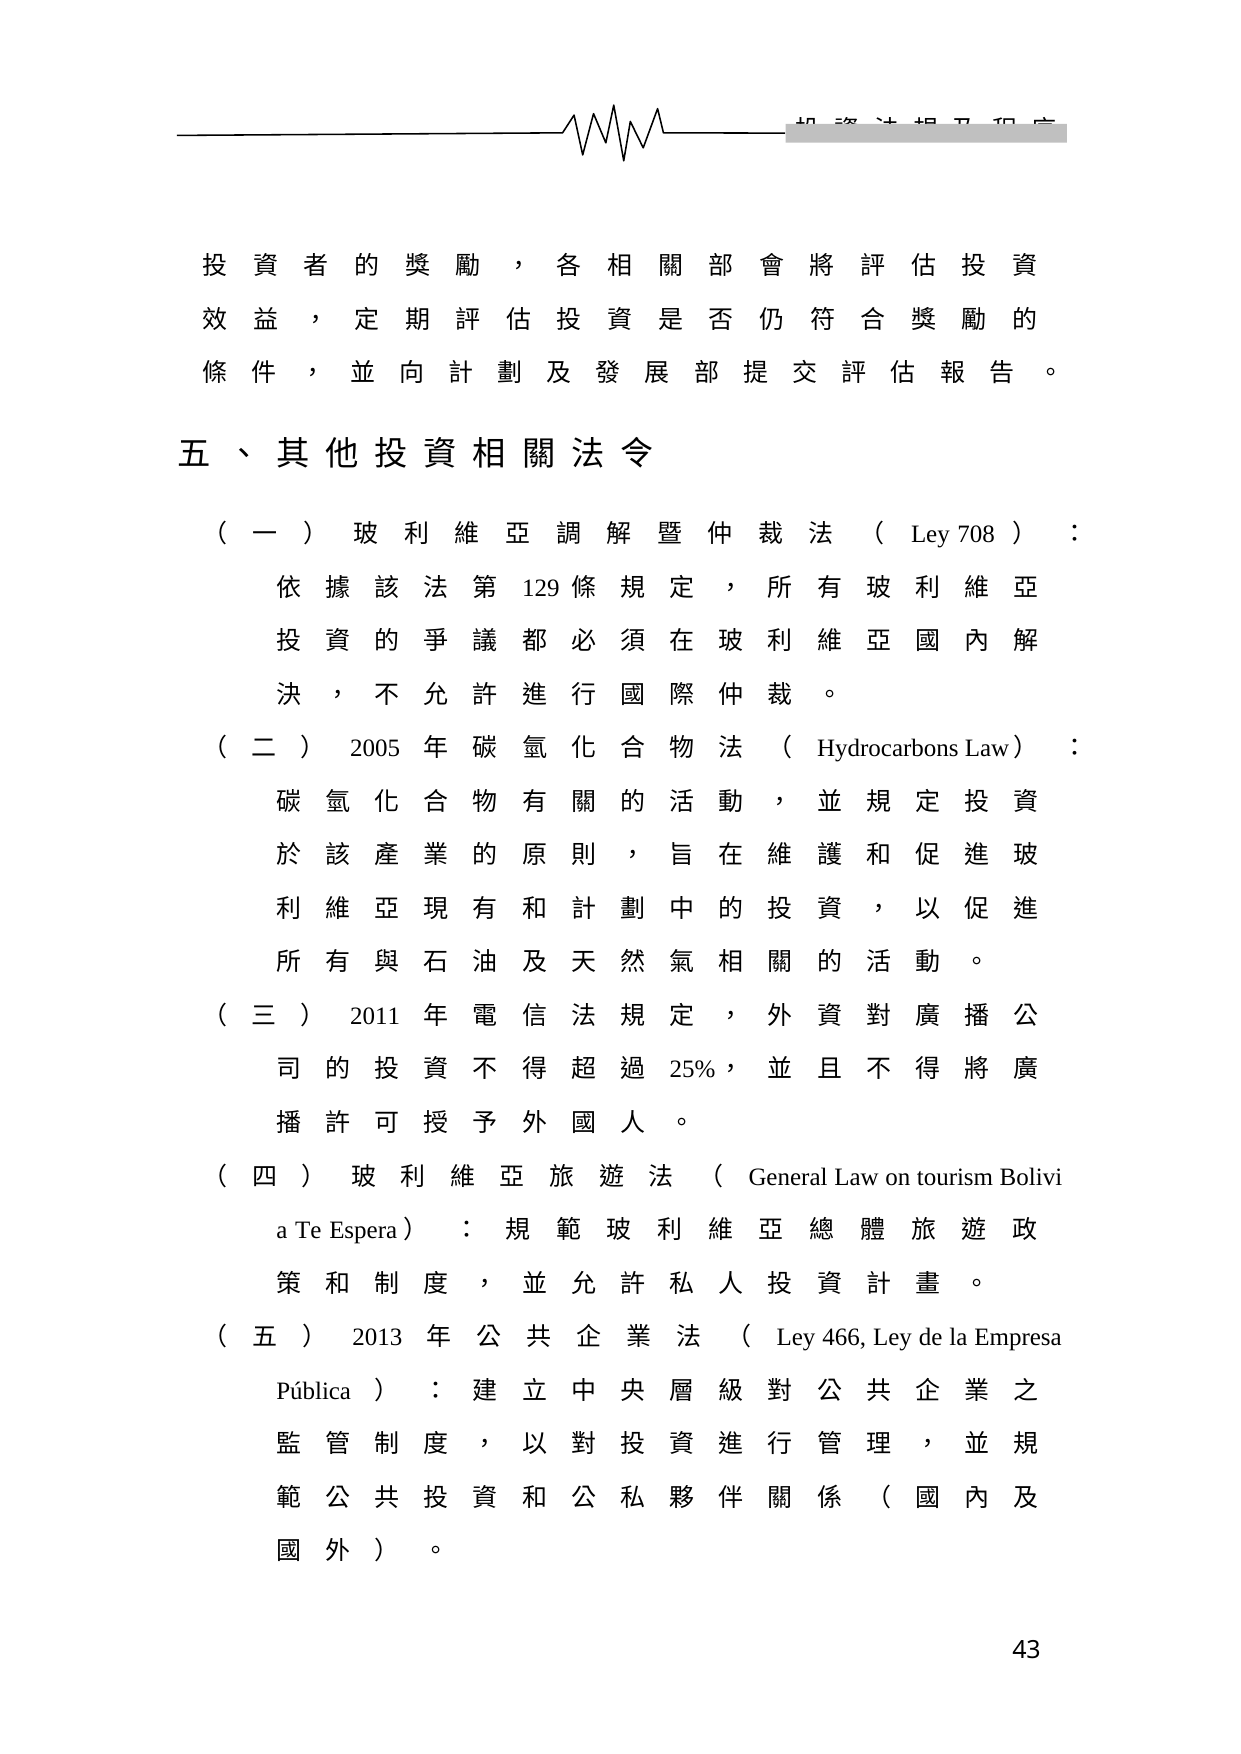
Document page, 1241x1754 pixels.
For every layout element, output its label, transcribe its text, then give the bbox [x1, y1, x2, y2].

text （一）玻利維亞調解暨仲裁法（Ley 708）：依據該法第129條規定，所有玻利維亞投資的爭議都必須在玻利維亞國內解決，不允許進行國際仲裁。 [202, 505, 1063, 719]
text （三）2011年電信法規定，外資對廣播公司的投資不得超過25%，並且不得將廣播許可授予外國人。 [202, 987, 1063, 1147]
text 五、其他投資相關法令 [178, 424, 1063, 478]
text （二）2005年碳氫化合物法（Hydrocarbons Law）：碳氫化合物有關的活動，並規定投資於該產業的原則，旨在維護和促進玻利維亞現有和計劃中的投資，以促進所有與石油及天然氣相關的活動。 [202, 719, 1063, 987]
text （五）2013年公共企業法（Ley 466, Ley de la Empresa Pública）：建立中央層級對公共企業之監管制度，以對投資進行管理，並規範公共投資和公私夥伴關係（國內及國外）。 [202, 1308, 1063, 1576]
text 投資者的獎勵，各相關部會將評估投資效益，定期評估投資是否仍符合獎勵的條件，並向計劃及發展部提交評估報告。 [202, 237, 1063, 398]
text （四）玻利維亞旅遊法（General Law on tourism Bolivia Te Espera）：規範玻利維亞總體旅遊政策和制度，並允許私人投資計畫。 [202, 1147, 1063, 1308]
